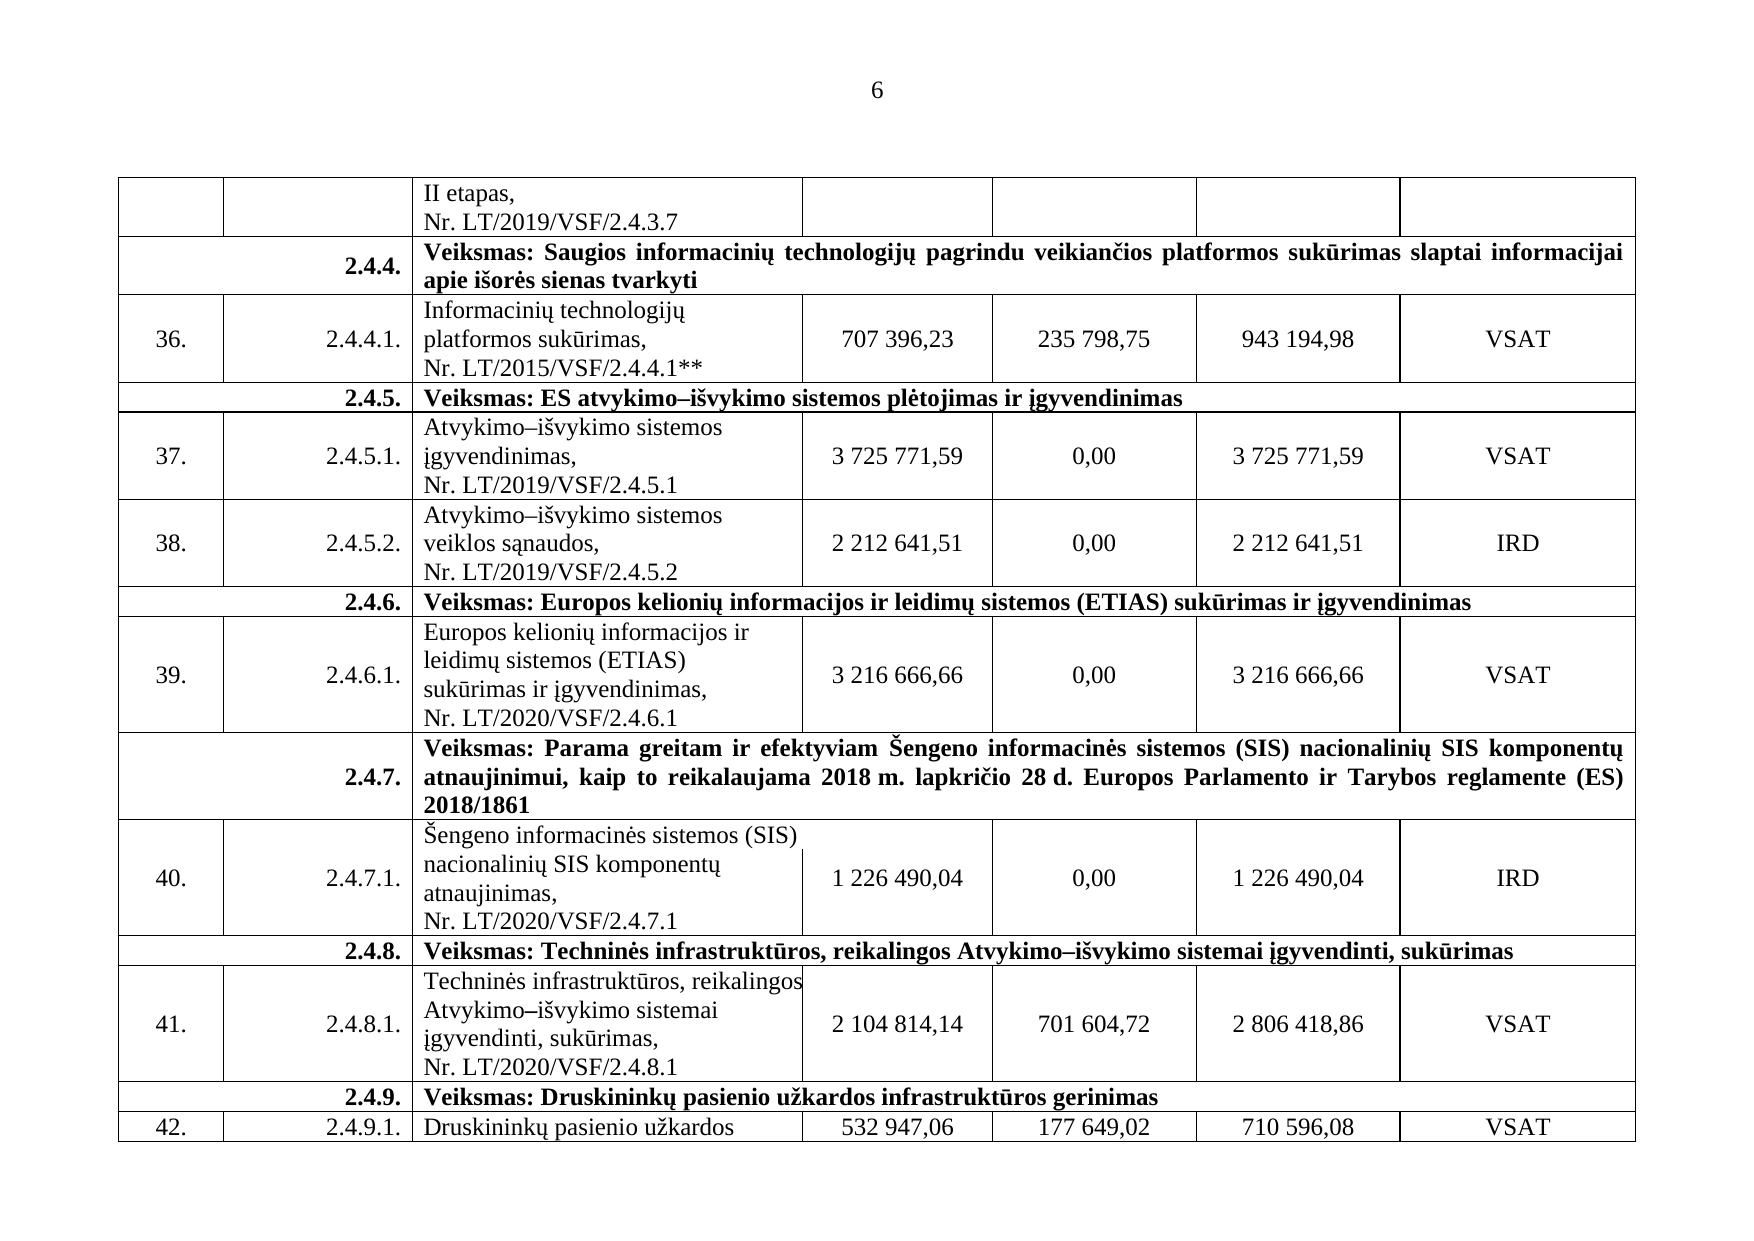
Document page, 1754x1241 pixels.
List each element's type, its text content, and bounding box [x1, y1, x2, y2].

table_cell [1401, 178, 1635, 236]
table_cell Šengeno informacinės sistemos (SIS) nacionalinių SIS komponentų atnaujinimas, Nr. LT/2020/VSF/2.4.7.1 [413, 820, 802, 935]
table_cell Atvykimo–išvykimo sistemos veiklos sąnaudos, Nr. LT/2019/VSF/2.4.5.2 [413, 500, 802, 586]
table_cell 3 216 666,66 [803, 617, 992, 732]
table_cell 2.4.4.1. [224, 295, 412, 382]
table_cell Veiksmas: Saugios informacinių technologijų pagrindu veikiančios platformos sukūrimas slaptai informacijai apie išorės sienas tvarkyti [413, 237, 1635, 294]
table_cell [803, 178, 992, 236]
table_cell [224, 178, 412, 236]
table_cell 1 226 490,04 [803, 820, 992, 935]
table_cell VSAT [1401, 966, 1635, 1081]
table_cell Veiksmas: ES atvykimo–išvykimo sistemos plėtojimas ir įgyvendinimas [413, 383, 1635, 411]
table_cell 0,00 [993, 617, 1196, 732]
table_cell 37. [119, 413, 223, 499]
table_cell 707 396,23 [803, 295, 992, 382]
table_cell 1 226 490,04 [1197, 820, 1399, 935]
table_cell 40. [119, 820, 223, 935]
table_cell IRD [1401, 820, 1635, 935]
table_cell 41. [119, 966, 223, 1081]
table_cell 39. [119, 617, 223, 732]
table_cell 532 947,06 [803, 1112, 992, 1141]
table_cell 2.4.5.2. [224, 500, 412, 586]
table_cell 2.4.7.1. [224, 820, 412, 935]
table_cell 42. [119, 1112, 223, 1141]
table_cell Atvykimo–išvykimo sistemos įgyvendinimas, Nr. LT/2019/VSF/2.4.5.1 [413, 413, 802, 499]
table_cell 943 194,98 [1197, 295, 1399, 382]
table_cell II etapas, Nr. LT/2019/VSF/2.4.3.7 [413, 178, 802, 236]
table_cell 2 212 641,51 [1197, 500, 1399, 586]
table_cell [993, 178, 1196, 236]
table_cell 0,00 [993, 413, 1196, 499]
table_cell Informacinių technologijų platformos sukūrimas, Nr. LT/2015/VSF/2.4.4.1** [413, 295, 802, 382]
table_cell 2.4.7. [119, 733, 412, 819]
table_cell 2.4.8. [119, 936, 412, 965]
table_cell VSAT [1401, 617, 1635, 732]
table_cell 2.4.9.1. [224, 1112, 412, 1141]
table_cell 2 104 814,14 [803, 966, 992, 1081]
table_cell [119, 178, 223, 236]
table_cell Techninės infrastruktūros, reikalingos Atvykimo–išvykimo sistemai įgyvendinti, sukūrimas, Nr. LT/2020/VSF/2.4.8.1 [413, 966, 802, 1081]
table_cell VSAT [1401, 295, 1635, 382]
table_cell Europos kelionių informacijos ir leidimų sistemos (ETIAS) sukūrimas ir įgyvendinimas, Nr. LT/2020/VSF/2.4.6.1 [413, 617, 802, 732]
table_cell [1197, 178, 1399, 236]
table_cell 235 798,75 [993, 295, 1196, 382]
table_cell Veiksmas: Techninės infrastruktūros, reikalingos Atvykimo–išvykimo sistemai įgyvendinti, sukūrimas [413, 936, 1635, 965]
table_cell 2.4.6. [119, 587, 412, 616]
table_cell 38. [119, 500, 223, 586]
table_cell 3 216 666,66 [1197, 617, 1399, 732]
table_cell VSAT [1401, 413, 1635, 499]
table_cell 2.4.6.1. [224, 617, 412, 732]
table_cell 710 596,08 [1197, 1112, 1399, 1141]
table_cell VSAT [1401, 1112, 1635, 1141]
table_cell Veiksmas: Parama greitam ir efektyviam Šengeno informacinės sistemos (SIS) nacionalinių SIS komponentų atnaujinimui, kaip to reikalaujama 2018 m. lapkričio 28 d. Europos Parlamento ir Tarybos reglamente (ES) 2018/1861 [413, 733, 1635, 819]
table_cell 2.4.9. [119, 1082, 412, 1111]
table_cell 2.4.5. [119, 383, 412, 411]
table_cell 177 649,02 [993, 1112, 1196, 1141]
table_cell 0,00 [993, 820, 1196, 935]
table_cell Veiksmas: Europos kelionių informacijos ir leidimų sistemos (ETIAS) sukūrimas ir įgyvendinimas [413, 587, 1635, 616]
table_cell 3 725 771,59 [803, 413, 992, 499]
table_cell IRD [1401, 500, 1635, 586]
table_cell 2 806 418,86 [1197, 966, 1399, 1081]
table_cell 0,00 [993, 500, 1196, 586]
table_cell 3 725 771,59 [1197, 413, 1399, 499]
table_cell 36. [119, 295, 223, 382]
table_cell 701 604,72 [993, 966, 1196, 1081]
table_cell 2.4.5.1. [224, 413, 412, 499]
table_cell Veiksmas: Druskininkų pasienio užkardos infrastruktūros gerinimas [413, 1082, 1635, 1111]
table_cell 2.4.8.1. [224, 966, 412, 1081]
table_cell 2.4.4. [119, 237, 412, 294]
table_cell 2 212 641,51 [803, 500, 992, 586]
table_cell Druskininkų pasienio užkardos [413, 1112, 802, 1141]
